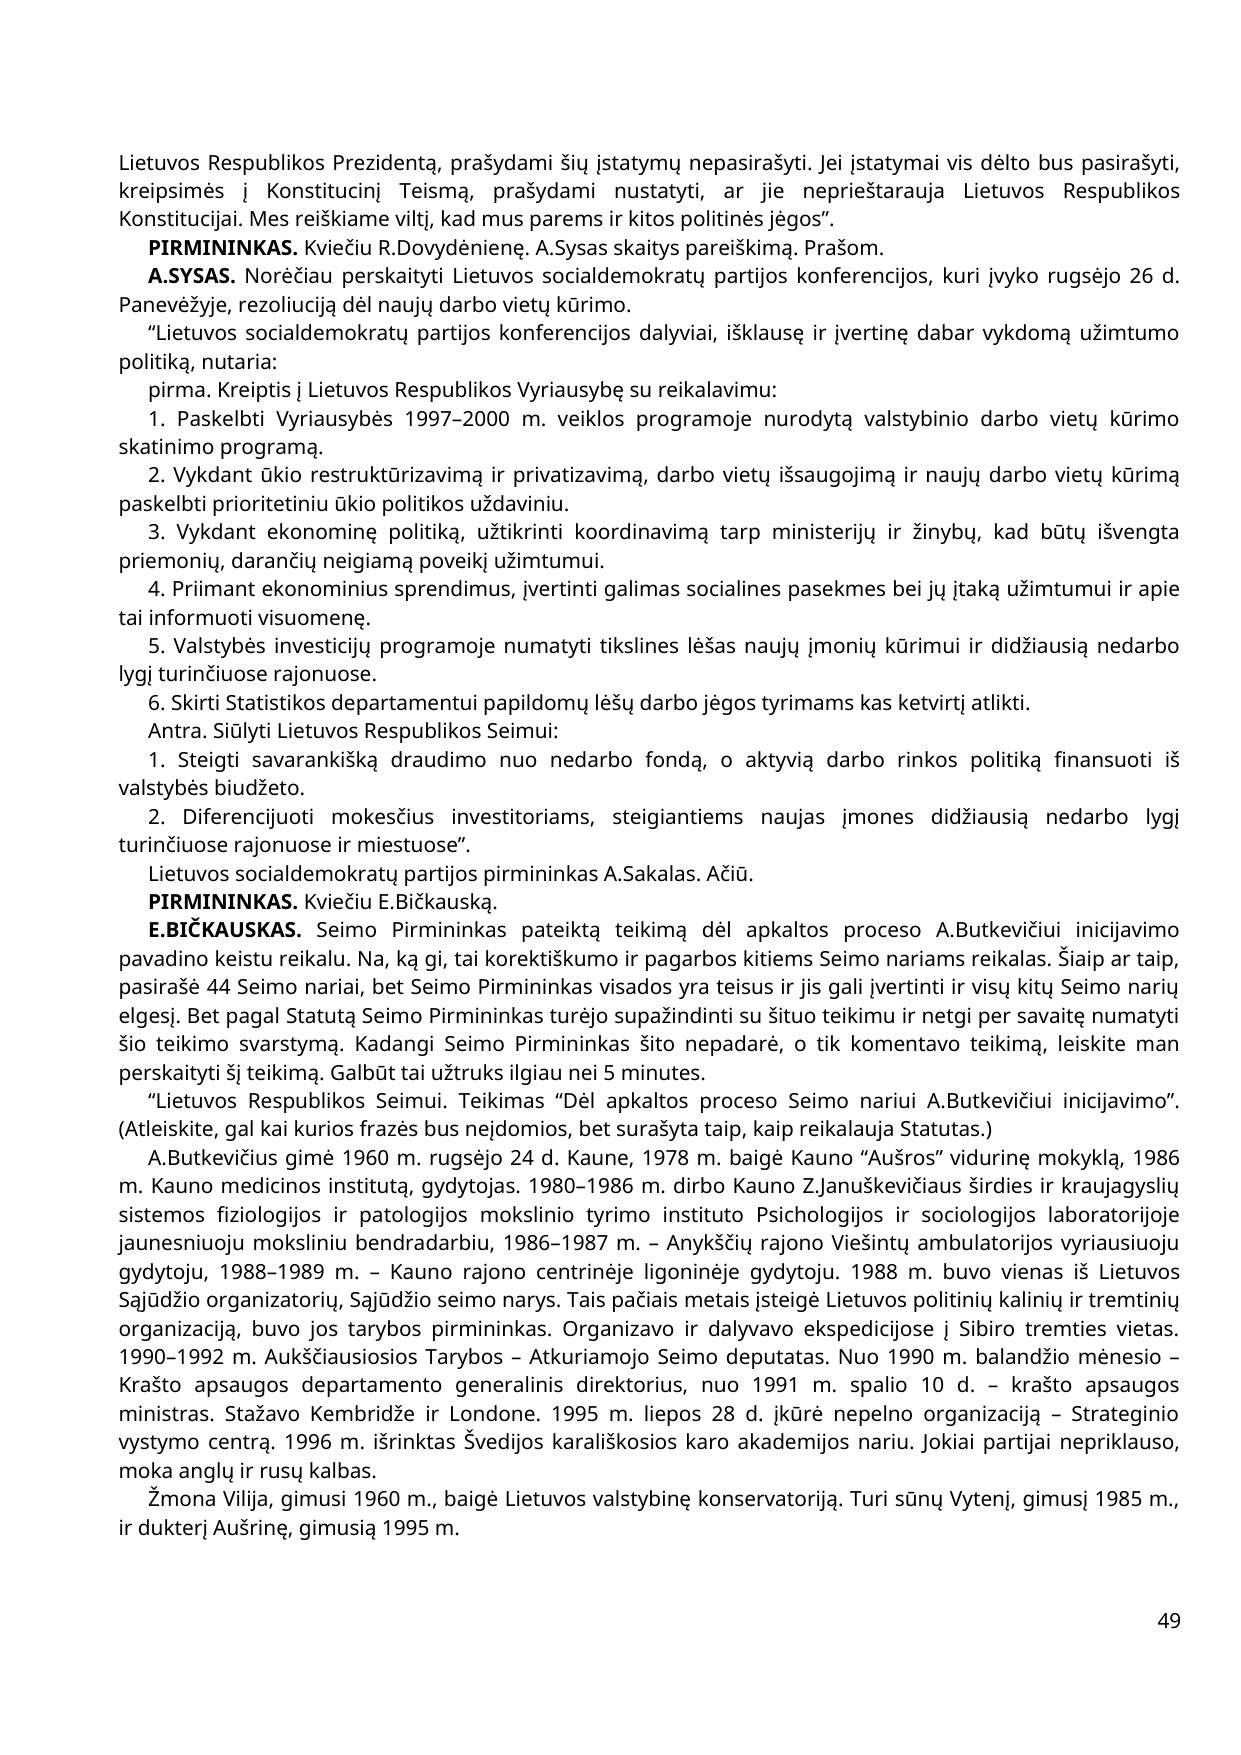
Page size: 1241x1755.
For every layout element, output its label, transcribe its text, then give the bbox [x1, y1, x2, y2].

text “Lietuvos Respublikos Seimui. Teikimas “Dėl apkaltos proceso Seimo nariui A.Butkevičiui inicijavimo”. (Atleiskite, gal kai kurios frazės bus neįdomios, bet surašyta taip, kaip reikalauja Statutas.) [118, 1086, 1181, 1143]
text Lietuvos socialdemokratų partijos pirmininkas A.Sakalas. Ačiū. [118, 859, 1181, 887]
text PIRMININKAS. Kviečiu E.Bičkauską. [118, 887, 1181, 916]
text A.SYSAS. Norėčiau perskaityti Lietuvos socialdemokratų partijos konferencijos, kuri įvyko rugsėjo 26 d. Panevėžyje, rezoliuciją dėl naujų darbo vietų kūrimo. [118, 261, 1181, 318]
text 1. Paskelbti Vyriausybės 1997–2000 m. veiklos programoje nurodytą valstybinio darbo vietų kūrimo skatinimo programą. [118, 404, 1181, 461]
text A.Butkevičius gimė 1960 m. rugsėjo 24 d. Kaune, 1978 m. baigė Kauno “Aušros” vidurinę mokyklą, 1986 m. Kauno medicinos institutą, gydytojas. 1980–1986 m. dirbo Kauno Z.Januškevičiaus širdies ir kraujagyslių sistemos fiziologijos ir patologijos mokslinio tyrimo instituto Psichologijos ir sociologijos laboratorijoje jaunesniuoju moksliniu bendradarbiu, 1986–1987 m. – Anykščių rajono Viešintų ambulatorijos vyriausiuoju gydytoju, 1988–1989 m. – Kauno rajono centrinėje ligoninėje gydytoju. 1988 m. buvo vienas iš Lietuvos Sąjūdžio organizatorių, Sąjūdžio seimo narys. Tais pačiais metais įsteigė Lietuvos politinių kalinių ir tremtinių organizaciją, buvo jos tarybos pirmininkas. Organizavo ir dalyvavo ekspedicijose į Sibiro tremties vietas. 1990–1992 m. Aukščiausiosios Tarybos – Atkuriamojo Seimo deputatas. Nuo 1990 m. balandžio mėnesio – Krašto apsaugos departamento generalinis direktorius, nuo 1991 m. spalio 10 d. – krašto apsaugos ministras. Stažavo Kembridže ir Londone. 1995 m. liepos 28 d. įkūrė nepelno organizaciją – Strateginio vystymo centrą. 1996 m. išrinktas Švedijos karališkosios karo akademijos nariu. Jokiai partijai nepriklauso, moka anglų ir rusų kalbas. [118, 1143, 1181, 1484]
text 1. Steigti savarankišką draudimo nuo nedarbo fondą, o aktyvią darbo rinkos politiką finansuoti iš valstybės biudžeto. [118, 745, 1181, 802]
text 5. Valstybės investicijų programoje numatyti tikslines lėšas naujų įmonių kūrimui ir didžiausią nedarbo lygį turinčiuose rajonuose. [118, 631, 1181, 688]
text pirma. Kreiptis į Lietuvos Respublikos Vyriausybę su reikalavimu: [118, 375, 1181, 404]
text “Lietuvos socialdemokratų partijos konferencijos dalyviai, išklausę ir įvertinę dabar vykdomą užimtumo politiką, nutaria: [118, 318, 1181, 375]
text Lietuvos Respublikos Prezidentą, prašydami šių įstatymų nepasirašyti. Jei įstatymai vis dėlto bus pasirašyti, kreipsimės į Konstitucinį Teismą, prašydami nustatyti, ar jie neprieštarauja Lietuvos Respublikos Konstitucijai. Mes reiškiame viltį, kad mus parems ir kitos politinės jėgos”. [118, 148, 1181, 233]
text 4. Priimant ekonominius sprendimus, įvertinti galimas socialines pasekmes bei jų įtaką užimtumui ir apie tai informuoti visuomenę. [118, 574, 1181, 631]
text PIRMININKAS. Kviečiu R.Dovydėnienę. A.Sysas skaitys pareiškimą. Prašom. [118, 233, 1181, 261]
text 2. Vykdant ūkio restruktūrizavimą ir privatizavimą, darbo vietų išsaugojimą ir naujų darbo vietų kūrimą paskelbti prioritetiniu ūkio politikos uždaviniu. [118, 461, 1181, 517]
text 3. Vykdant ekonominę politiką, užtikrinti koordinavimą tarp ministerijų ir žinybų, kad būtų išvengta priemonių, darančių neigiamą poveikį užimtumui. [118, 517, 1181, 574]
text E.BIČKAUSKAS. Seimo Pirmininkas pateiktą teikimą dėl apkaltos proceso A.Butkevičiui inicijavimo pavadino keistu reikalu. Na, ką gi, tai korektiškumo ir pagarbos kitiems Seimo nariams reikalas. Šiaip ar taip, pasirašė 44 Seimo nariai, bet Seimo Pirmininkas visados yra teisus ir jis gali įvertinti ir visų kitų Seimo narių elgesį. Bet pagal Statutą Seimo Pirmininkas turėjo supažindinti su šituo teikimu ir netgi per savaitę numatyti šio teikimo svarstymą. Kadangi Seimo Pirmininkas šito nepadarė, o tik komentavo teikimą, leiskite man perskaityti šį teikimą. Galbūt tai užtruks ilgiau nei 5 minutes. [118, 916, 1181, 1086]
text 6. Skirti Statistikos departamentui papildomų lėšų darbo jėgos tyrimams kas ketvirtį atlikti. [118, 688, 1181, 716]
text Žmona Vilija, gimusi 1960 m., baigė Lietuvos valstybinę konservatoriją. Turi sūnų Vytenį, gimusį 1985 m., ir dukterį Aušrinę, gimusią 1995 m. [118, 1484, 1181, 1541]
text 2. Diferencijuoti mokesčius investitoriams, steigiantiems naujas įmones didžiausią nedarbo lygį turinčiuose rajonuose ir miestuose”. [118, 802, 1181, 859]
text Antra. Siūlyti Lietuvos Respublikos Seimui: [118, 716, 1181, 745]
